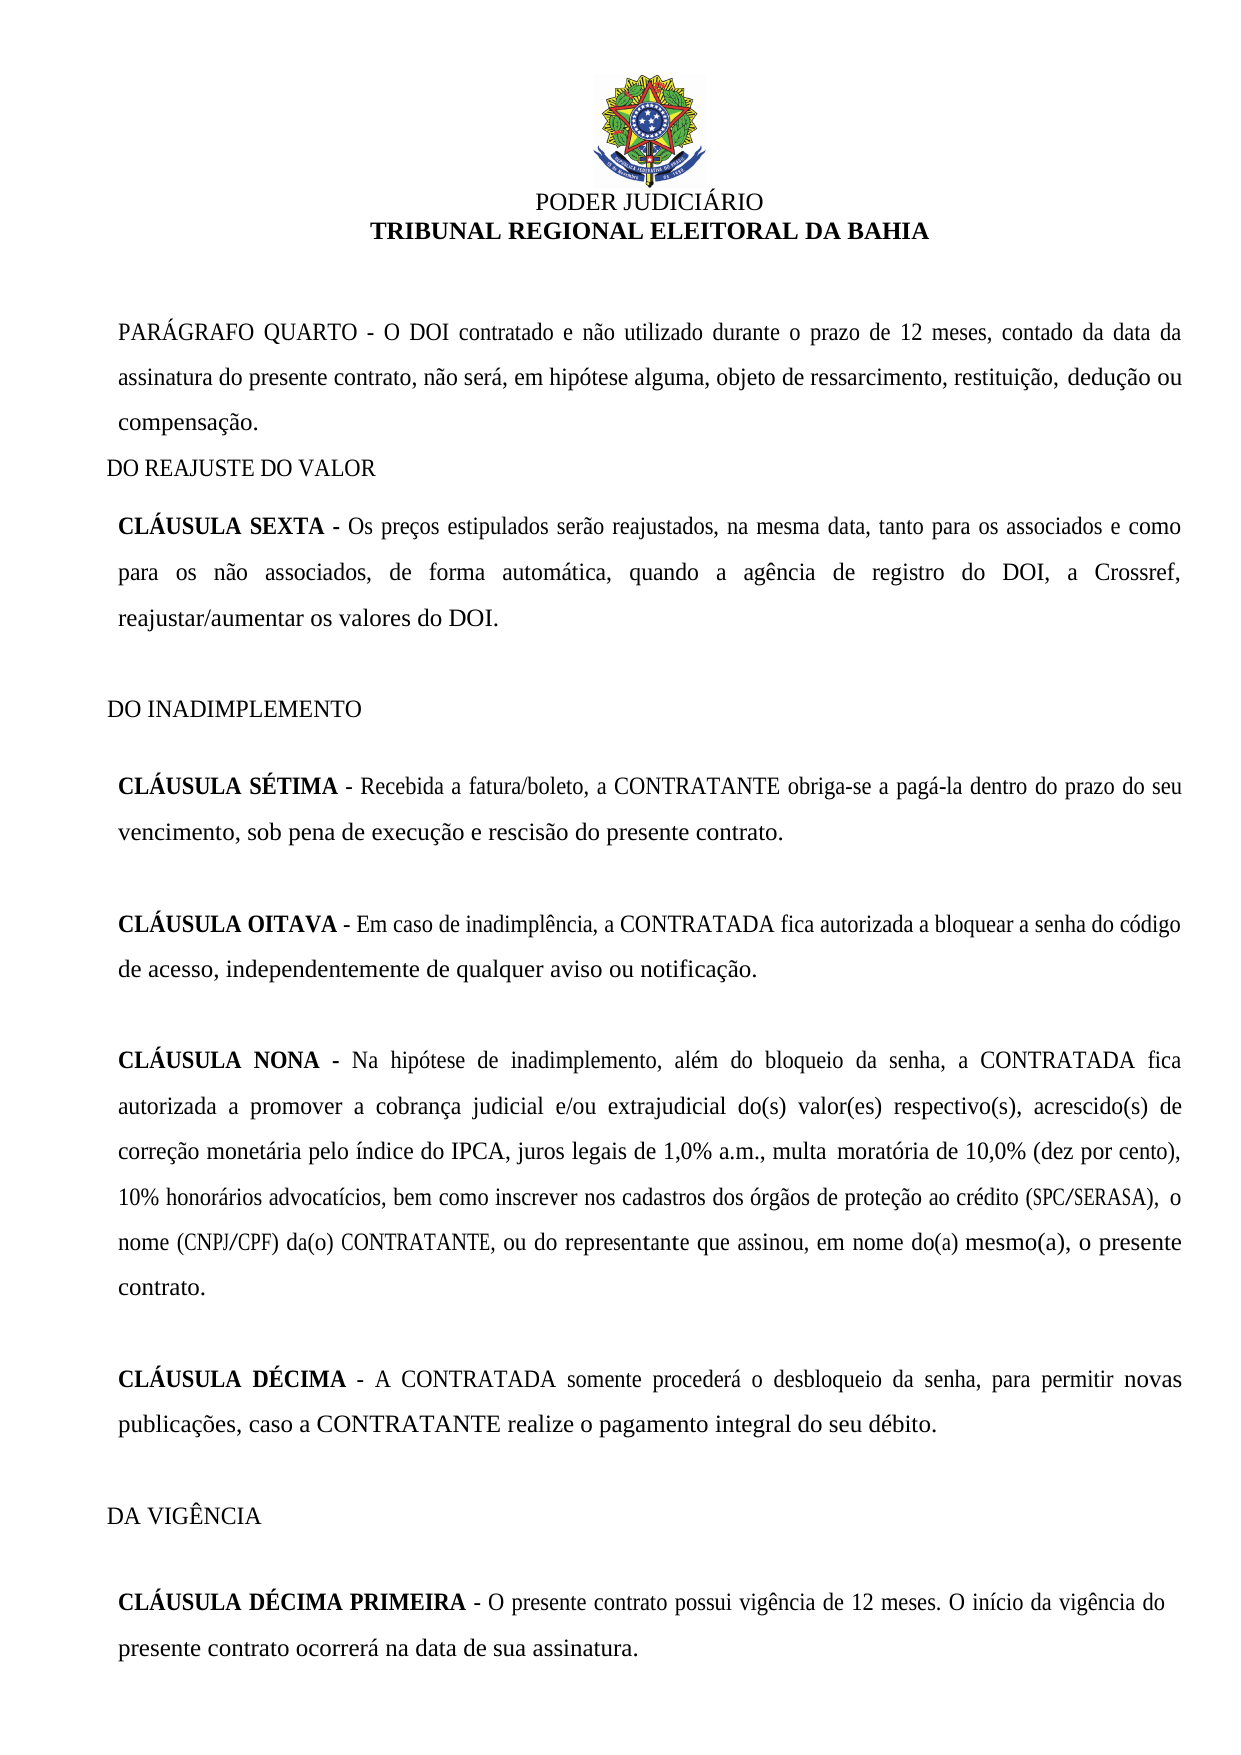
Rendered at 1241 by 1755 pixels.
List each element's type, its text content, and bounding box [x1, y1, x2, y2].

text CLÁUSULA SÉTIMA - Recebida a fatura/boleto, a CONTRATANTE obriga-se a pagá-la dentro do prazo do seu vencimento, sob pena de execução e rescisão do presente contrato. [118, 771, 1182, 846]
text DO REAJUSTE DO VALOR [106, 453, 1193, 482]
text DO INADIMPLEMENTO [107, 694, 1193, 723]
text CLÁUSULA NONA - Na hipótese de inadimplemento, além do bloqueio da senha, a CONTRATADA fica autorizada a promover a cobrança judicial e/ou extrajudicial do(s) valor(es) respectivo(s), acrescido(s) de correção monetária pelo índice do IPCA, juros legais de 1,0% a.m., multa moratória de 10,0% (dez por cento), 10% honorários advocatícios, bem como inscrever nos cadastros dos órgãos de proteção ao crédito (SPC/SERASA), o nome (CNPJ/CPF) da(o) CONTRATANTE, ou do representante que assinou, em nome do(a) mesmo(a), o presente contrato. [118, 1045, 1182, 1301]
text CLÁUSULA OITAVA - Em caso de inadimplência, a CONTRATADA fica autorizada a bloquear a senha do código de acesso, independentemente de qualquer aviso ou notificação. [118, 909, 1182, 983]
text CLÁUSULA DÉCIMA - A CONTRATADA somente procederá o desbloqueio da senha, para permitir novas publicações, caso a CONTRATANTE realize o pagamento integral do seu débito. [118, 1364, 1183, 1438]
text DA VIGÊNCIA [107, 1501, 1193, 1529]
text CLÁUSULA SEXTA - Os preços estipulados serão reajustados, na mesma data, tanto para os associados e como para os não associados, de forma automática, quando a agência de registro do DOI, a Crossref, reajustar/aumentar os valores do DOI. [118, 511, 1182, 631]
text PARÁGRAFO QUARTO - O DOI contratado e não utilizado durante o prazo de 12 meses, contado da data da assinatura do presente contrato, não será, em hipótese alguma, objeto de ressarcimento, restituição, dedução ou compensação. [118, 317, 1182, 436]
text CLÁUSULA DÉCIMA PRIMEIRA - O presente contrato possui vigência de 12 meses. O início da vigência do presente contrato ocorrerá na data de sua assinatura. [118, 1587, 1165, 1662]
